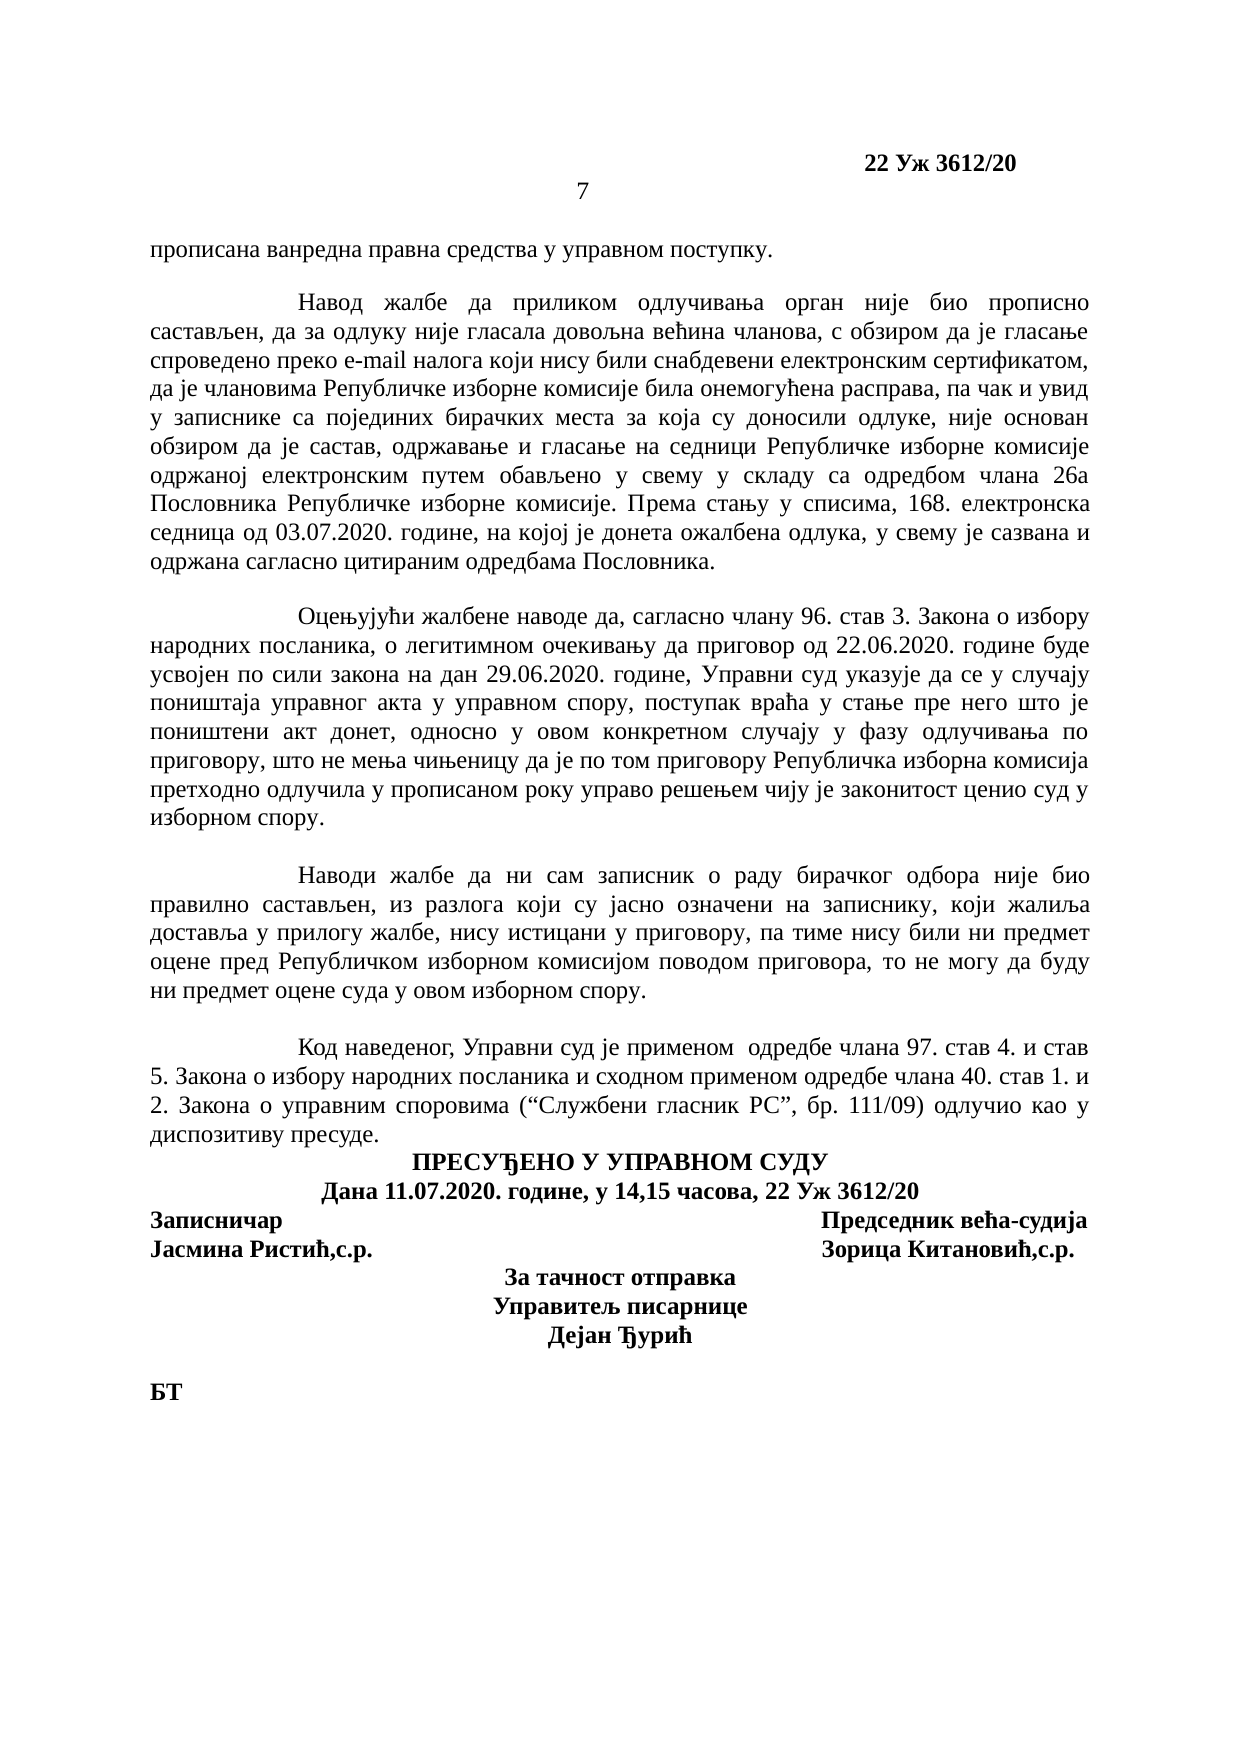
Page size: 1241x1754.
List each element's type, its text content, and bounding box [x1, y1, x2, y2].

text Дана 11.07.2020. године, у 14,15 часова, 22 Уж 3612/20 [150, 1176, 1090, 1205]
text Дејан Ђурић [150, 1320, 1090, 1349]
text За тачност отправка [150, 1262, 1090, 1291]
text Записничар Председник већа-судија [150, 1205, 1090, 1234]
text Навод жалбе да приликом одлучивања орган није био прописно састављен, да за одлуку није гласала довољна већина чланова, с обзиром да је гласање спроведено преко e-mail налога који нису били снабдевени електронским сертификатом, да је члановима Републичке изборне комисије била онемогућена расправа, па чак и увид у записнике са појединих бирачких места за која су доносили одлуке, није основан обзиром да је састав, одржавање и гласање на седници Републичке изборне комисије одржаној електронским путем обављено у свему у складу са одредбом члана 26а Пословника Републичке изборне комисије. Према стању у списима, 168. електронска седница од 03.07.2020. године, на којој је донета ожалбена одлука, у свему је сазвана и одржана сагласно цитираним одредбама Пословника. [150, 287, 1090, 575]
text Јасмина Ристић,с.р. Зорица Китановић,с.р. [150, 1234, 1090, 1262]
text ПРЕСУЂЕНО У УПРАВНОМ СУДУ [150, 1147, 1090, 1176]
text Управитељ писарнице [150, 1291, 1090, 1320]
text Наводи жалбе да ни сам записник о раду бирачког одбора није био правилно састављен, из разлога који су јасно означени на записнику, који жалиља доставља у прилогу жалбе, нису истицани у приговору, па тиме нису били ни предмет оцене пред Републичком изборном комисијом поводом приговора, то не могу да буду ни предмет оцене суда у овом изборном спору. [150, 860, 1090, 1004]
text Оцењујући жалбене наводе да, сагласно члану 96. став 3. Закона о избору народних посланика, о легитимном очекивању да приговор од 22.06.2020. године буде усвојен по сили закона на дан 29.06.2020. године, Управни суд указује да се у случају поништаја управног акта у управном спору, поступак враћа у стање пре него што је поништени акт донет, односно у овом конкретном случају у фазу одлучивања по приговору, што не мења чињеницу да је по том приговору Републичка изборна комисија претходно одлучила у прописаном року управо решењем чију је законитост ценио суд у изборном спору. [150, 601, 1090, 831]
text прописана ванредна правна средства у управном поступку. [150, 234, 1090, 263]
text Код наведеног, Управни суд је применом одредбе члана 97. став 4. и став 5. Закона о избору народних посланика и сходном применом одредбе члана 40. став 1. и 2. Закона о управним споровима (“Службени гласник РС”, бр. 111/09) одлучио као у диспозитиву пресуде. [150, 1032, 1090, 1147]
text БТ [150, 1377, 1090, 1406]
